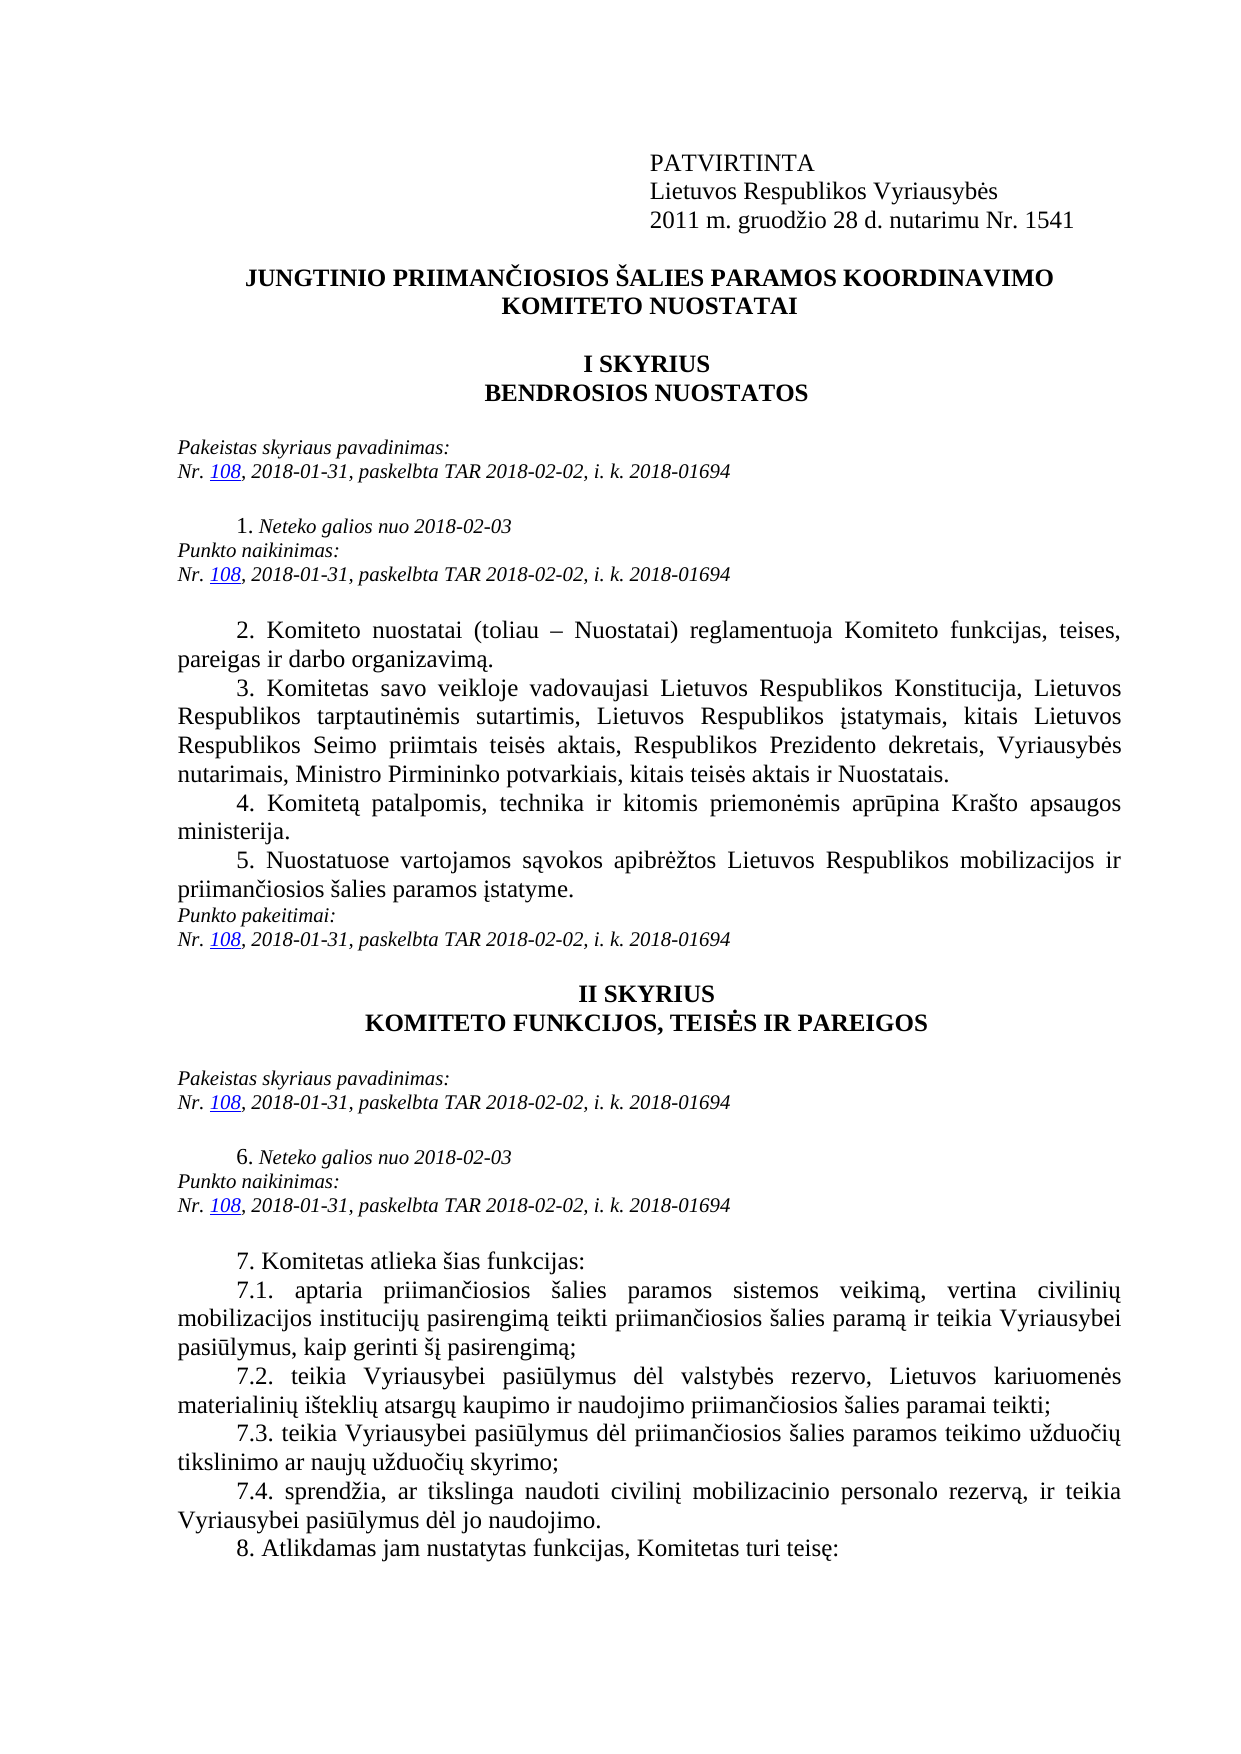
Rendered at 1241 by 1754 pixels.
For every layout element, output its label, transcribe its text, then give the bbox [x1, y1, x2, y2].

text Lietuvos Respublikos Vyriausybės [649, 176, 1122, 205]
text 4. Komitetą patalpomis, technika ir kitomis priemonėmis aprūpina Krašto apsaugos ministerija. [177, 788, 1122, 845]
text 7. Komitetas atlieka šias funkcijas: [177, 1246, 1122, 1275]
text Pakeistas skyriaus pavadinimas: [177, 1066, 1122, 1090]
text PATVIRTINTA [649, 148, 1122, 176]
text Nr. 108, 2018-01-31, paskelbta TAR 2018-02-02, i. k. 2018-01694 [177, 1090, 1122, 1114]
text 3. Komitetas savo veikloje vadovaujasi Lietuvos Respublikos Konstitucija, Lietuvos Respublikos tarptautinėmis sutartimis, Lietuvos Respublikos įstatymais, kitais Lietuvos Respublikos Seimo priimtais teisės aktais, Respublikos Prezidento dekretais, Vyriausybės nutarimais, Ministro Pirmininko potvarkiais, kitais teisės aktais ir Nuostatais. [177, 673, 1122, 788]
text 7.1. aptaria priimančiosios šalies paramos sistemos veikimą, vertina civilinių mobilizacijos institucijų pasirengimą teikti priimančiosios šalies paramą ir teikia Vyriausybei pasiūlymus, kaip gerinti šį pasirengimą; [177, 1275, 1122, 1361]
text JUNGTINIO PRIIMANČIOSIOS ŠALIES PARAMOS KOORDINAVIMO KOMITETO NUOSTATAI [177, 263, 1122, 320]
text 5. Nuostatuose vartojamos sąvokos apibrėžtos Lietuvos Respublikos mobilizacijos ir priimančiosios šalies paramos įstatyme. [177, 845, 1122, 903]
text 1. Neteko galios nuo 2018-02-03 [177, 512, 1122, 538]
text 2011 m. gruodžio 28 d. nutarimu Nr. 1541 [649, 205, 1122, 234]
text I SKYRIUS BENDROSIOS NUOSTATOS [177, 349, 1122, 406]
text 7.3. teikia Vyriausybei pasiūlymus dėl priimančiosios šalies paramos teikimo užduočių tikslinimo ar naujų užduočių skyrimo; [177, 1418, 1122, 1476]
text 8. Atlikdamas jam nustatytas funkcijas, Komitetas turi teisę: [177, 1533, 1122, 1562]
text Punkto naikinimas: [177, 538, 1122, 562]
text Pakeistas skyriaus pavadinimas: [177, 435, 1122, 459]
text 6. Neteko galios nuo 2018-02-03 [177, 1143, 1122, 1169]
text II SKYRIUS KOMITETO FUNKCIJOS, TEISĖS IR PAREIGOS [177, 979, 1122, 1037]
text 2. Komiteto nuostatai (toliau – Nuostatai) reglamentuoja Komiteto funkcijas, teises, pareigas ir darbo organizavimą. [177, 615, 1122, 673]
text Nr. 108, 2018-01-31, paskelbta TAR 2018-02-02, i. k. 2018-01694 [177, 1193, 1122, 1217]
text 7.4. sprendžia, ar tikslinga naudoti civilinį mobilizacinio personalo rezervą, ir teikia Vyriausybei pasiūlymus dėl jo naudojimo. [177, 1476, 1122, 1533]
text Punkto pakeitimai: [177, 903, 1122, 927]
text 7.2. teikia Vyriausybei pasiūlymus dėl valstybės rezervo, Lietuvos kariuomenės materialinių išteklių atsargų kaupimo ir naudojimo priimančiosios šalies paramai teikti; [177, 1361, 1122, 1418]
text Nr. 108, 2018-01-31, paskelbta TAR 2018-02-02, i. k. 2018-01694 [177, 927, 1122, 951]
text Nr. 108, 2018-01-31, paskelbta TAR 2018-02-02, i. k. 2018-01694 [177, 459, 1122, 483]
text Nr. 108, 2018-01-31, paskelbta TAR 2018-02-02, i. k. 2018-01694 [177, 562, 1122, 586]
text Punkto naikinimas: [177, 1169, 1122, 1193]
